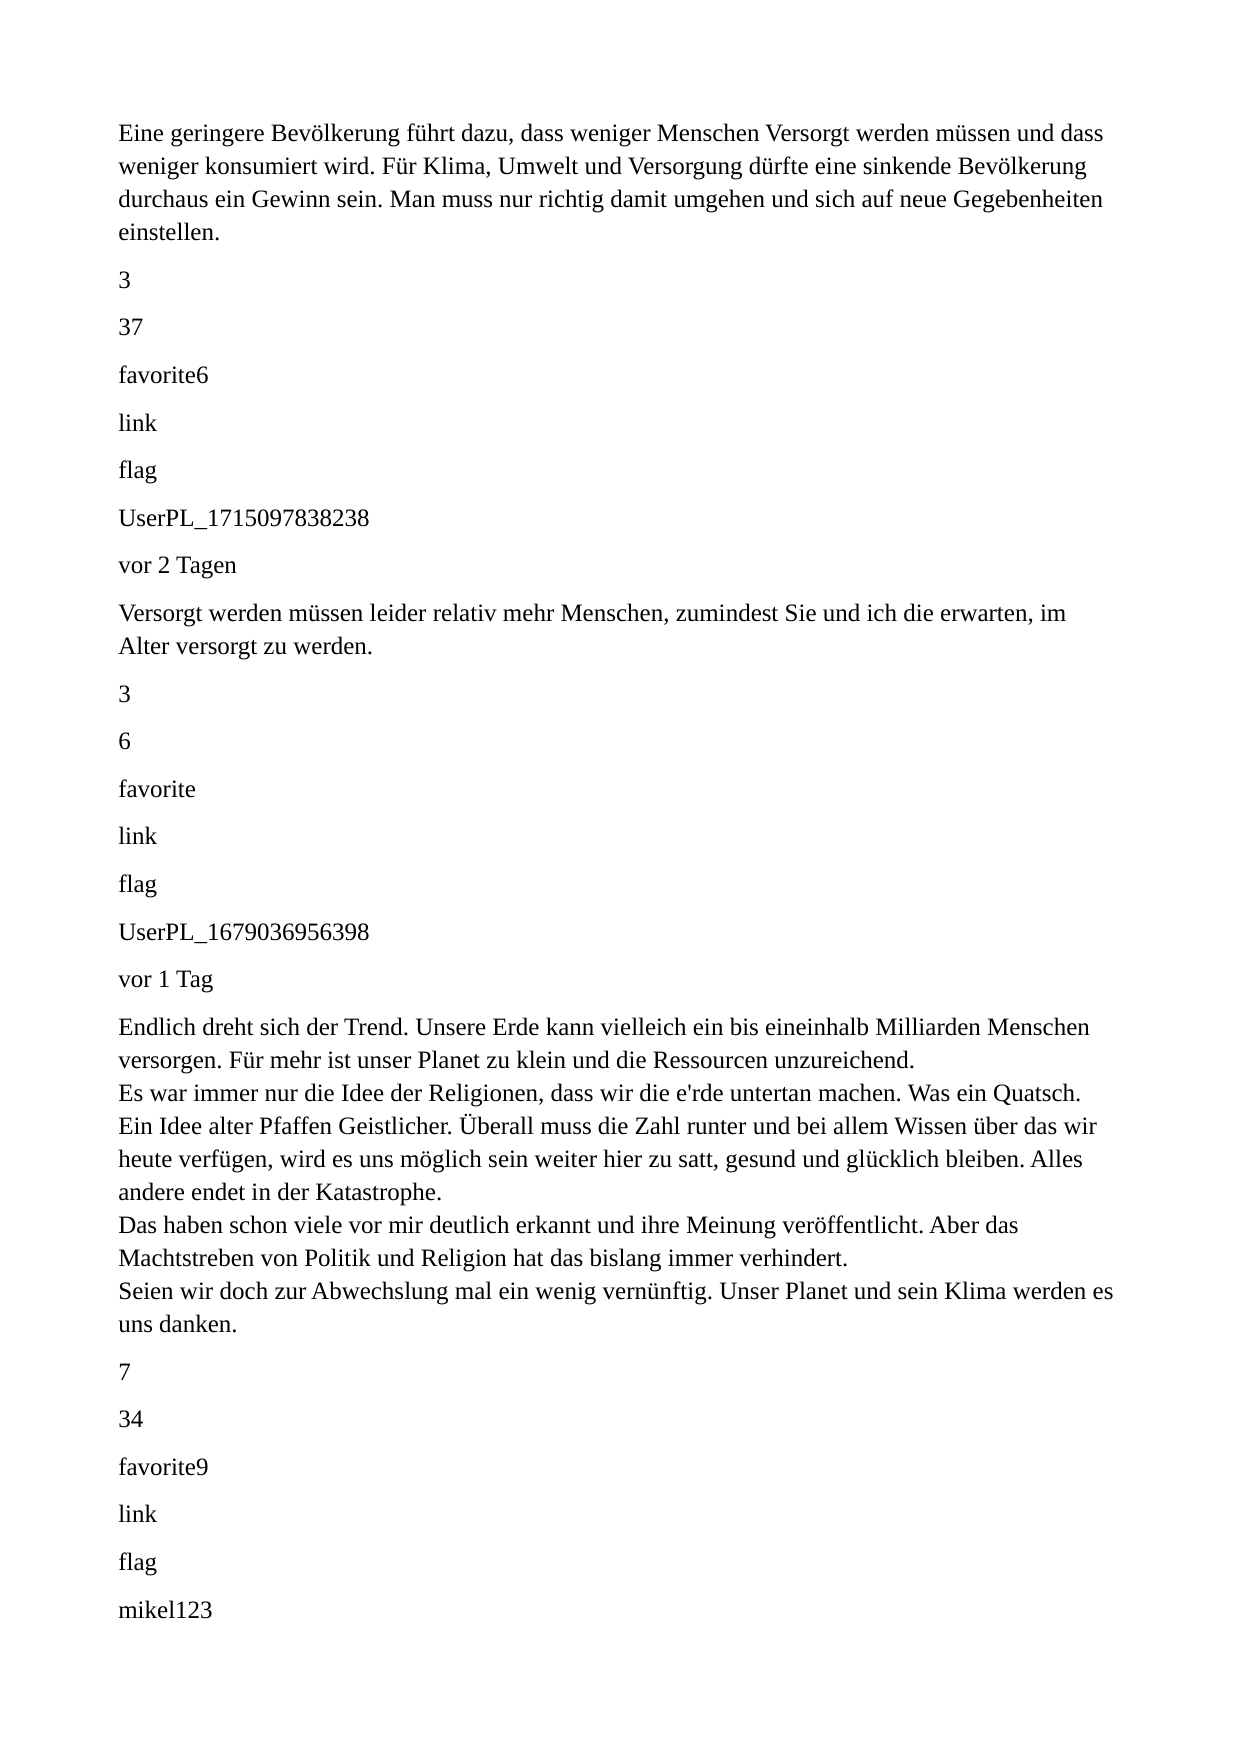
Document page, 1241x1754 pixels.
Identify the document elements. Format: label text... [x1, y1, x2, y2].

text Versorgt werden müssen leider relativ mehr Menschen, zumindest Sie und ich die erwarten, im Alter versorgt zu werden. [118, 598, 1122, 660]
text favorite [118, 774, 1122, 803]
text flag [118, 1547, 1122, 1576]
text link [118, 408, 1122, 436]
text flag [118, 455, 1122, 484]
text favorite6 [118, 360, 1122, 389]
text flag [118, 869, 1122, 898]
text mikel123 [118, 1595, 1122, 1623]
text 37 [118, 312, 1122, 341]
text UserPL_1715097838238 [118, 503, 1122, 532]
text UserPL_1679036956398 [118, 917, 1122, 945]
text favorite9 [118, 1452, 1122, 1481]
text vor 1 Tag [118, 964, 1122, 993]
text 3 [118, 265, 1122, 293]
text 7 [118, 1357, 1122, 1385]
text vor 2 Tagen [118, 550, 1122, 579]
text link [118, 821, 1122, 850]
text 6 [118, 726, 1122, 755]
text link [118, 1499, 1122, 1528]
text 3 [118, 679, 1122, 707]
text 34 [118, 1404, 1122, 1433]
text Eine geringere Bevölkerung führt dazu, dass weniger Menschen Versorgt werden müssen und dass weniger konsumiert wird. Für Klima, Umwelt und Versorgung dürfte eine sinkende Bevölkerung durchaus ein Gewinn sein. Man muss nur richtig damit umgehen und sich auf neue Gegebenheiten einstellen. [118, 118, 1122, 246]
text Endlich dreht sich der Trend. Unsere Erde kann vielleich ein bis eineinhalb Milliarden Menschen versorgen. Für mehr ist unser Planet zu klein und die Ressourcen unzureichend. Es war immer nur die Idee der Religionen, dass wir die e'rde untertan machen. Was ein Quatsch. Ein Idee alter Pfaffen Geistlicher. Überall muss die Zahl runter und bei allem Wissen über das wir heute verfügen, wird es uns möglich sein weiter hier zu satt, gesund und glücklich bleiben. Alles andere endet in der Katastrophe. Das haben schon viele vor mir deutlich erkannt und ihre Meinung veröffentlicht. Aber das Machtstreben von Politik und Religion hat das bislang immer verhindert. Seien wir doch zur Abwechslung mal ein wenig vernünftig. Unser Planet und sein Klima werden es uns danken. [118, 1012, 1122, 1338]
